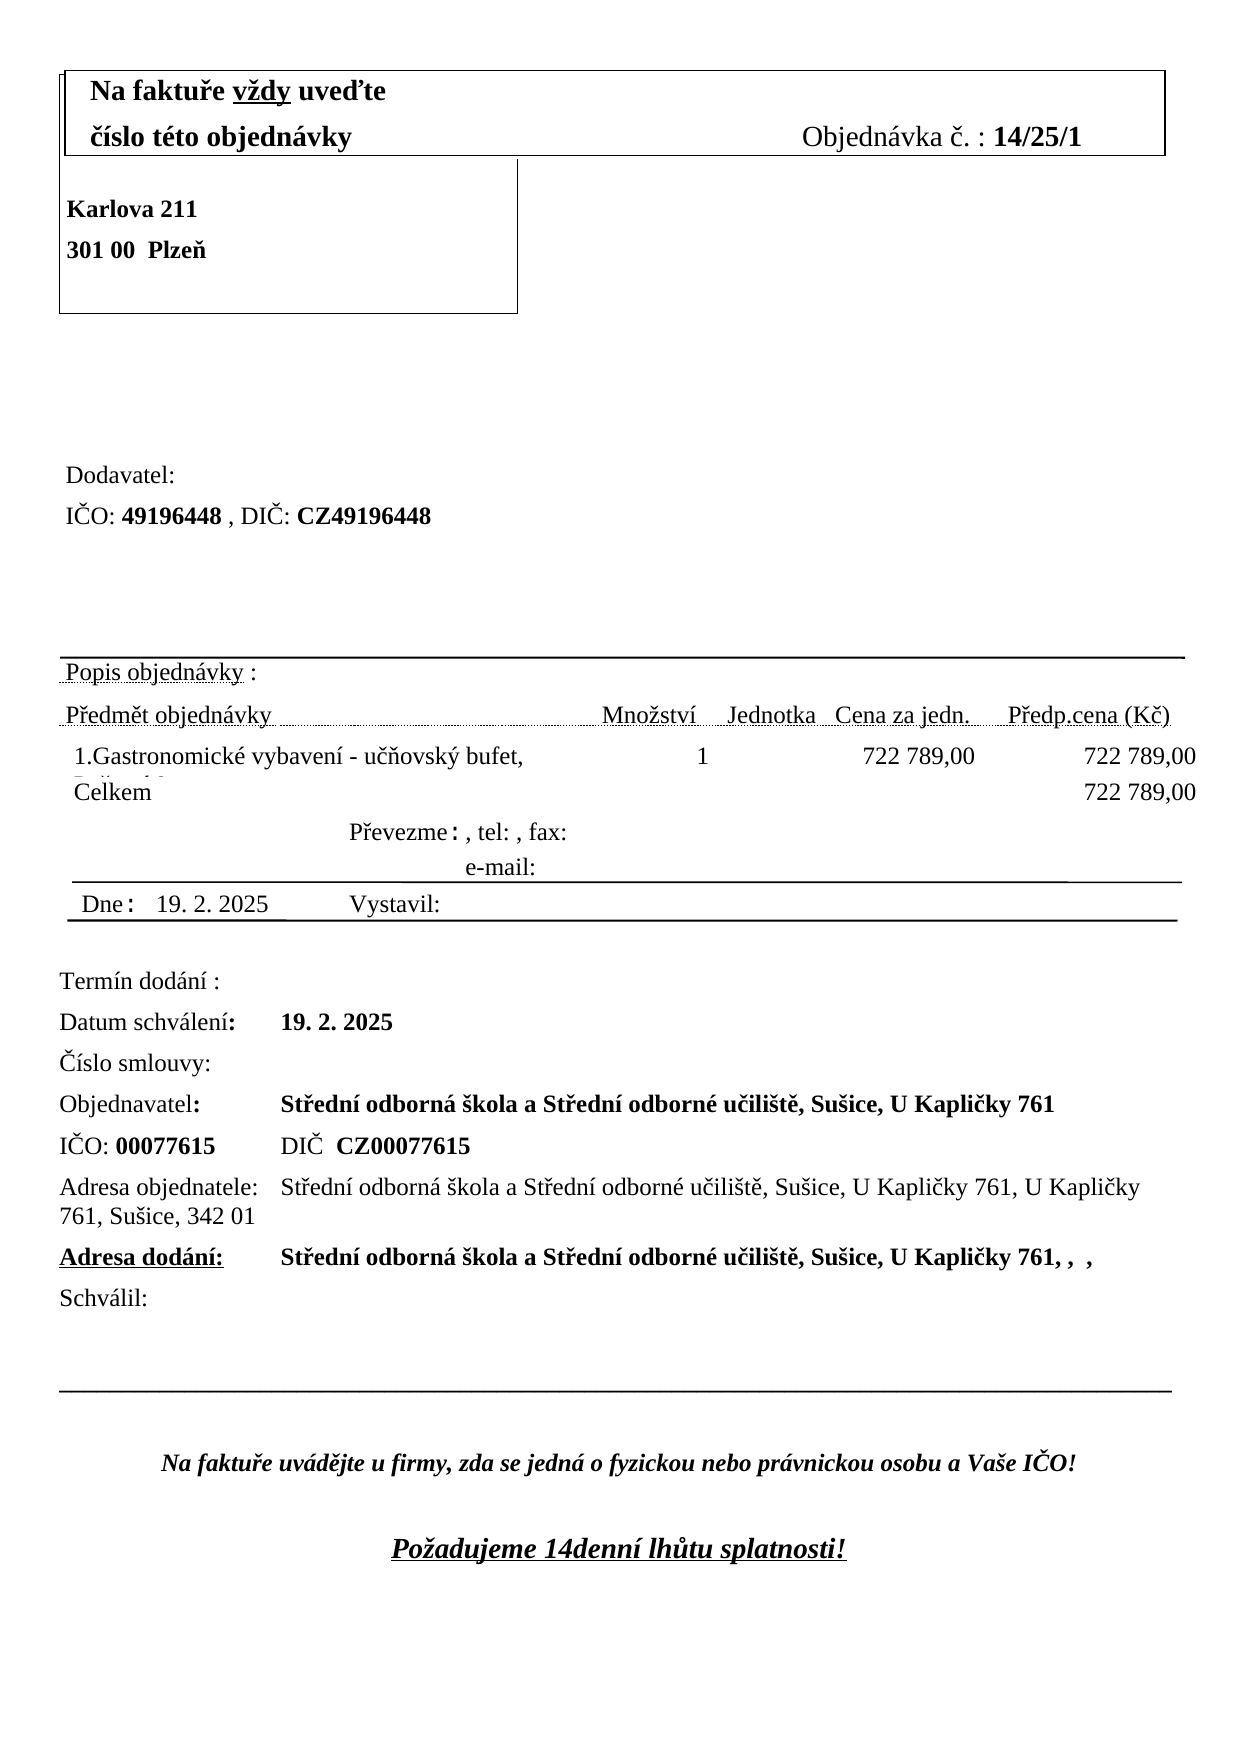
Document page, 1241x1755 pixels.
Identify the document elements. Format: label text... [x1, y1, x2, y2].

subtitle Objednavatel: Střední odborná škola a Střední odborné učiliště, Sušice, U Kapličky 761 [59, 1089, 1181, 1118]
text Adresa objednatele: Střední odborná škola a Střední odborné učiliště, Sušice, U Kapličky 761, U Kapličky 761, Sušice, 342 01 [59, 1172, 1181, 1229]
table_cell [66, 852, 156, 889]
table_cell [716, 777, 819, 806]
table_header 722 789,00 [982, 741, 1203, 777]
table_cell [465, 889, 1203, 924]
text Požadujeme 14denní lhůtu splatnosti! [59, 1531, 1181, 1564]
text IČO: 00077615 DIČ CZ00077615 [59, 1131, 1181, 1159]
table_cell [349, 883, 465, 889]
table_header 722 789,00 [820, 741, 982, 777]
table_cell Převezme: [349, 817, 465, 852]
subtitle Na faktuře uvádějte u firmy, zda se jedná o fyzickou nebo právnickou osobu a Vaše IČO! [59, 1448, 1181, 1477]
text Dodavatel: [59, 460, 1181, 489]
table_cell Dne: [66, 889, 156, 924]
table_cell [156, 806, 349, 817]
table_cell [156, 852, 349, 881]
subtitle Adresa dodání: Střední odborná škola a Střední odborné učiliště, Sušice, U Kapličky 761, , , [59, 1242, 1181, 1271]
table_cell Celkem [66, 777, 598, 806]
table_cell [66, 817, 156, 852]
subtitle Schválil: [59, 1283, 1181, 1312]
table_header [716, 741, 819, 777]
table_cell , tel: , fax: [465, 817, 1203, 852]
subtitle Termín dodání : [59, 966, 1181, 994]
table_cell 722 789,00 [820, 777, 1203, 806]
subtitle Datum schválení: 19. 2. 2025 [59, 1007, 1181, 1036]
table_header 1.Gastronomické vybavení - učňovský bufet, Poštoní 9 [66, 741, 598, 777]
subtitle IČO: 49196448 , DIČ: CZ49196448 [59, 501, 1181, 530]
table_header 1 [598, 741, 716, 777]
table_cell e-mail: [465, 852, 1203, 889]
subtitle Popis objednávky : [59, 657, 1181, 687]
table_cell [156, 817, 349, 852]
text číslo této objednávky Objednávka č. : 14/25/1 [66, 116, 1164, 155]
table_cell [66, 806, 156, 817]
table_cell [349, 806, 465, 817]
text _________________________________________________________________________________________ [59, 1366, 1181, 1394]
table_header DSD PROFI s.r.o. Karlova 211 301 00 Plzeň [60, 75, 517, 313]
text Na faktuře vždy uveďte [66, 71, 1164, 107]
table_cell Vystavil: objednavatele: [349, 889, 465, 919]
table_cell [156, 883, 349, 889]
table_cell [465, 806, 1203, 817]
table_cell 19. 2. 2025 [156, 889, 349, 919]
subtitle Číslo smlouvy: [59, 1048, 1181, 1077]
table_cell [598, 777, 716, 806]
table_cell [349, 852, 465, 881]
text Předmět objednávky Množství Jednotka Cena za jedn. Předp.cena (Kč) [59, 700, 1181, 729]
